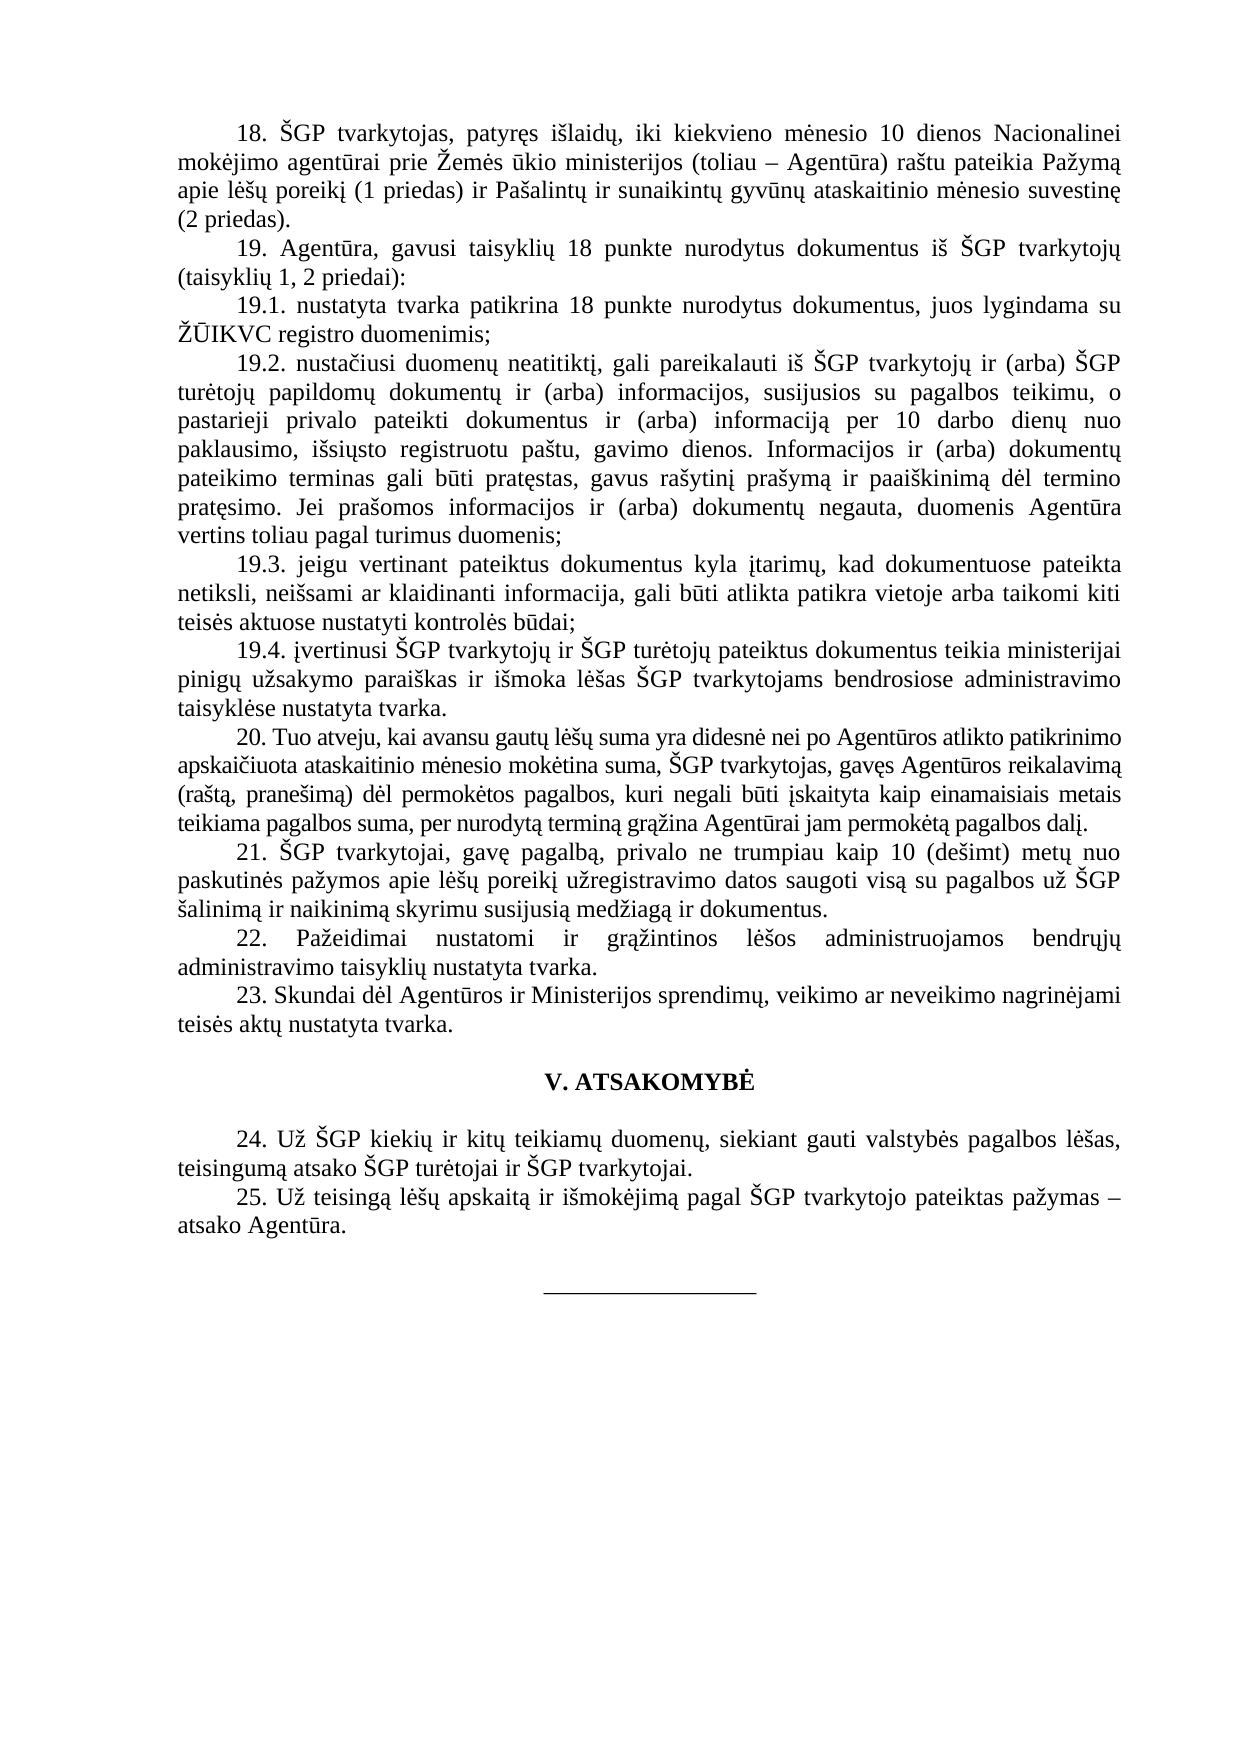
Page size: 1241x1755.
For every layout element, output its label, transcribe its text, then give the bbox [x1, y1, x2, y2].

text 20. Tuo atveju, kai avansu gautų lėšų suma yra didesnė nei po Agentūros atlikto patikrinimo apskaičiuota ataskaitinio mėnesio mokėtina suma, ŠGP tvarkytojas, gavęs Agentūros reikalavimą (raštą, pranešimą) dėl permokėtos pagalbos, kuri negali būti įskaityta kaip einamaisiais metais teikiama pagalbos suma, per nurodytą terminą grąžina Agentūrai jam permokėtą pagalbos dalį. [177, 722, 1122, 837]
text 19. Agentūra, gavusi taisyklių 18 punkte nurodytus dokumentus iš ŠGP tvarkytojų (taisyklių 1, 2 priedai): [177, 233, 1122, 291]
text 23. Skundai dėl Agentūros ir Ministerijos sprendimų, veikimo ar neveikimo nagrinėjami teisės aktų nustatyta tvarka. [177, 981, 1122, 1038]
text 24. Už ŠGP kiekių ir kitų teikiamų duomenų, siekiant gauti valstybės pagalbos lėšas, teisingumą atsako ŠGP turėtojai ir ŠGP tvarkytojai. [177, 1124, 1122, 1182]
text 19.1. nustatyta tvarka patikrina 18 punkte nurodytus dokumentus, juos lygindama su ŽŪIKVC registro duomenimis; [177, 291, 1122, 348]
text 25. Už teisingą lėšų apskaitą ir išmokėjimą pagal ŠGP tvarkytojo pateiktas pažymas – atsako Agentūra. [177, 1182, 1122, 1239]
text 19.3. jeigu vertinant pateiktus dokumentus kyla įtarimų, kad dokumentuose pateikta netiksli, neišsami ar klaidinanti informacija, gali būti atlikta patikra vietoje arba taikomi kiti teisės aktuose nustatyti kontrolės būdai; [177, 549, 1122, 636]
text 22. Pažeidimai nustatomi ir grąžintinos lėšos administruojamos bendrųjų administravimo taisyklių nustatyta tvarka. [177, 923, 1122, 981]
text V. ATSAKOMYBĖ [177, 1067, 1122, 1096]
text 19.4. įvertinusi ŠGP tvarkytojų ir ŠGP turėtojų pateiktus dokumentus teikia ministerijai pinigų užsakymo paraiškas ir išmoka lėšas ŠGP tvarkytojams bendrosiose administravimo taisyklėse nustatyta tvarka. [177, 636, 1122, 722]
text 19.2. nustačiusi duomenų neatitiktį, gali pareikalauti iš ŠGP tvarkytojų ir (arba) ŠGP turėtojų papildomų dokumentų ir (arba) informacijos, susijusios su pagalbos teikimu, o pastarieji privalo pateikti dokumentus ir (arba) informaciją per 10 darbo dienų nuo paklausimo, išsiųsto registruotu paštu, gavimo dienos. Informacijos ir (arba) dokumentų pateikimo terminas gali būti pratęstas, gavus rašytinį prašymą ir paaiškinimą dėl termino pratęsimo. Jei prašomos informacijos ir (arba) dokumentų negauta, duomenis Agentūra vertins toliau pagal turimus duomenis; [177, 348, 1122, 549]
text _________________ [177, 1268, 1122, 1297]
text 18. ŠGP tvarkytojas, patyręs išlaidų, iki kiekvieno mėnesio 10 dienos Nacionalinei mokėjimo agentūrai prie Žemės ūkio ministerijos (toliau – Agentūra) raštu pateikia Pažymą apie lėšų poreikį (1 priedas) ir Pašalintų ir sunaikintų gyvūnų ataskaitinio mėnesio suvestinę (2 priedas). [177, 118, 1122, 233]
text 21. ŠGP tvarkytojai, gavę pagalbą, privalo ne trumpiau kaip 10 (dešimt) metų nuo paskutinės pažymos apie lėšų poreikį užregistravimo datos saugoti visą su pagalbos už ŠGP šalinimą ir naikinimą skyrimu susijusią medžiagą ir dokumentus. [177, 837, 1122, 923]
